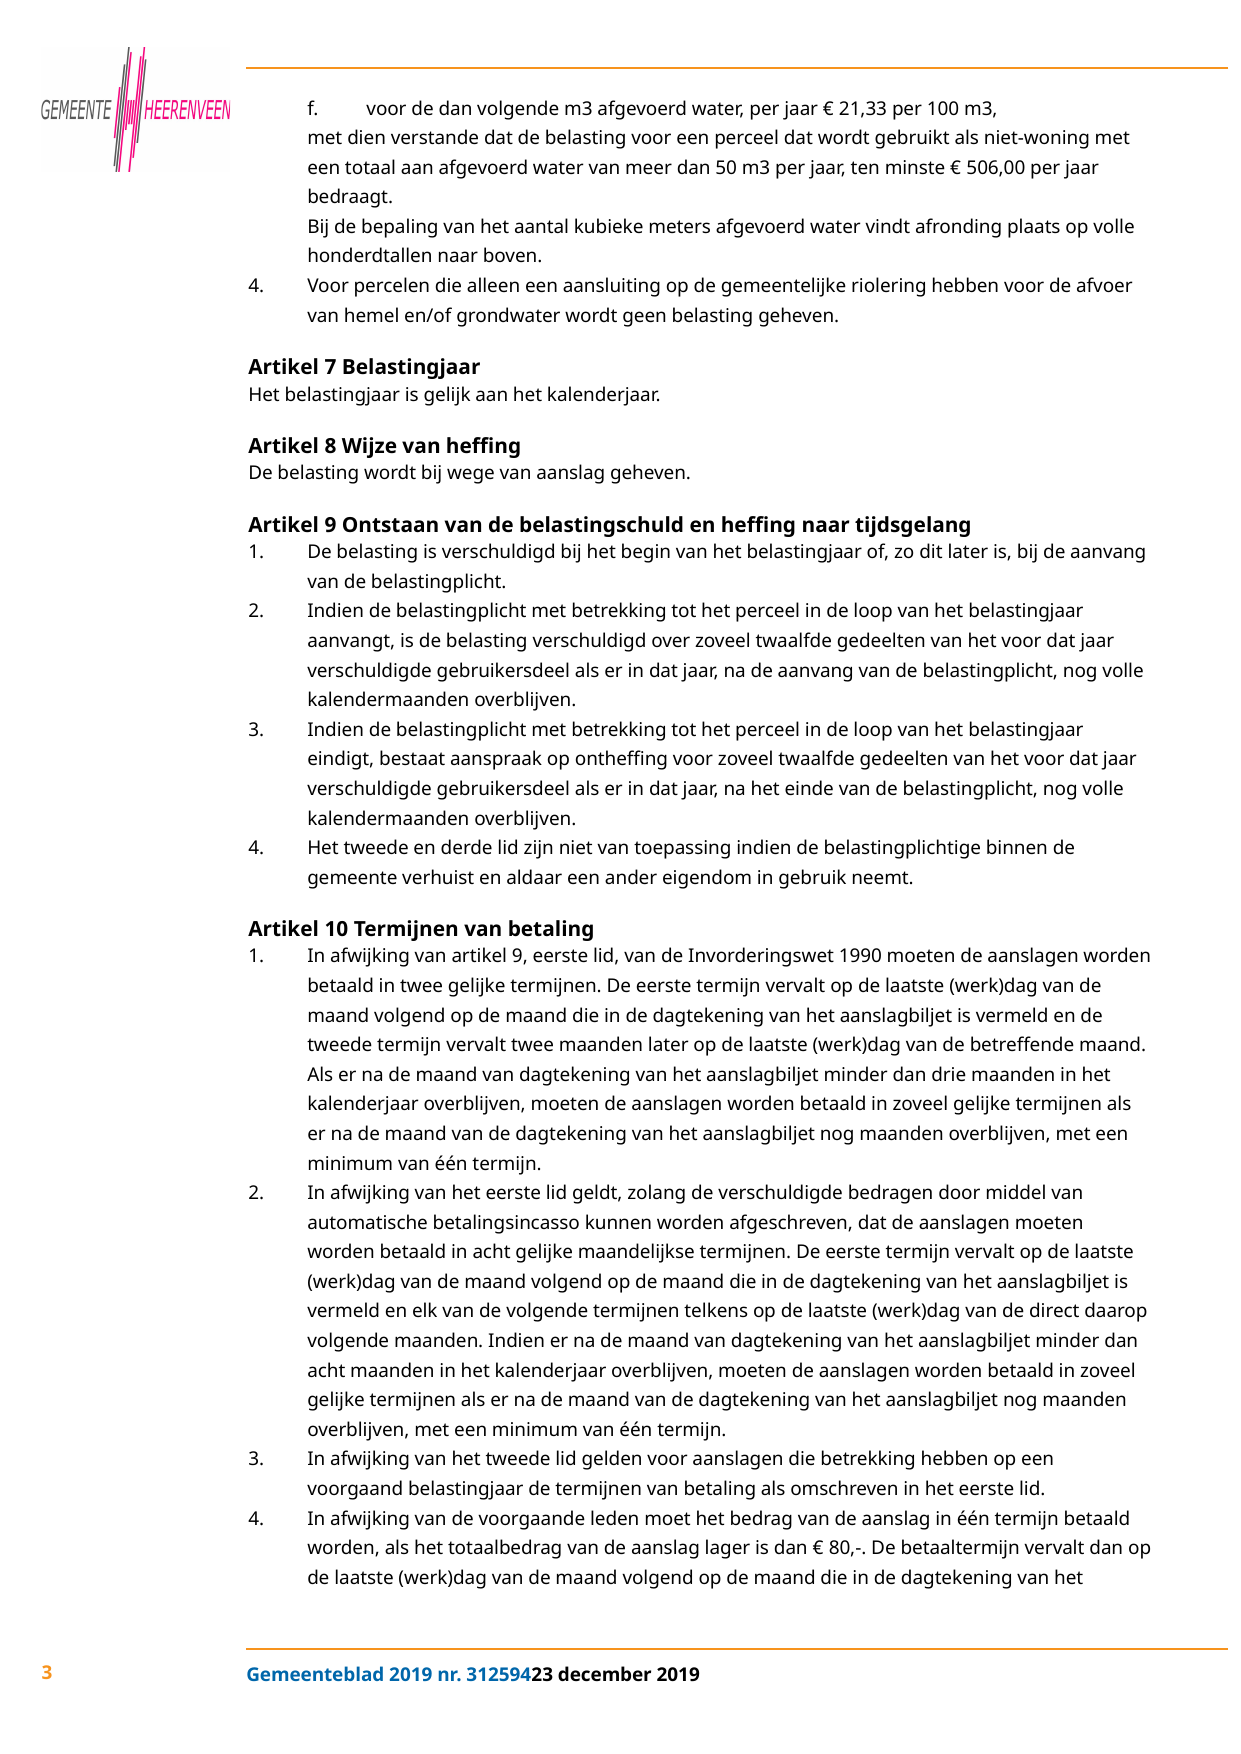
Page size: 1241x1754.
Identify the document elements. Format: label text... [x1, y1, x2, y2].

picture [41, 47, 231, 172]
list Voor percelen die alleen een aansluiting op de gemeentelijke riolering hebben voor de afvoer van hemel en/of grondwater wordt geen belasting geheven. [248, 272, 1152, 328]
text Artikel 9 Ontstaan van de belastingschuld en heffing naar tijdsgelang [248, 510, 1152, 538]
list Indien de belastingplicht met betrekking tot het perceel in de loop van het belastingjaar eindigt, bestaat aanspraak op ontheffing voor zoveel twaalfde gedeelten van het voor dat jaar verschuldigde gebruikersdeel als er in dat jaar, na het einde van de belastingplicht, nog volle kalendermaanden overblijven. [248, 716, 1152, 830]
list Indien de belastingplicht met betrekking tot het perceel in de loop van het belastingjaar aanvangt, is de belasting verschuldigd over zoveel twaalfde gedeelten van het voor dat jaar verschuldigde gebruikersdeel als er in dat jaar, na de aanvang van de belastingplicht, nog volle kalendermaanden overblijven. [248, 598, 1152, 712]
text De belasting wordt bij wege van aanslag geheven. [248, 459, 1152, 485]
list Het tweede en derde lid zijn niet van toepassing indien de belastingplichtige binnen de gemeente verhuist en aldaar een ander eigendom in gebruik neemt. [248, 834, 1152, 889]
text Het belastingjaar is gelijk aan het kalenderjaar. [248, 381, 1152, 406]
list met dien verstande dat de belasting voor een perceel dat wordt gebruikt als niet-woning met een totaal aan afgevoerd water van meer dan 50 m3 per jaar, ten minste € 506,00 per jaar bedraagt. [248, 124, 1152, 209]
text Artikel 8 Wijze van heffing [248, 431, 1152, 459]
list Bij de bepaling van het aantal kubieke meters afgevoerd water vindt afronding plaats op volle honderdtallen naar boven. [248, 213, 1152, 268]
list voor de dan volgende m3 afgevoerd water, per jaar € 21,33 per 100 m3, [307, 95, 1152, 121]
list In afwijking van artikel 9, eerste lid, van de Invorderingswet 1990 moeten de aanslagen worden betaald in twee gelijke termijnen. De eerste termijn vervalt op de laatste (werk)dag van de maand volgend op de maand die in de dagtekening van het aanslagbiljet is vermeld en de tweede termijn vervalt twee maanden later op de laatste (werk)dag van de betreffende maand. [248, 943, 1152, 1057]
list In afwijking van het eerste lid geldt, zolang de verschuldigde bedragen door middel van automatische betalingsincasso kunnen worden afgeschreven, dat de aanslagen moeten worden betaald in acht gelijke maandelijkse termijnen. De eerste termijn vervalt op de laatste (werk)dag van de maand volgend op de maand die in de dagtekening van het aanslagbiljet is vermeld en elk van de volgende termijnen telkens op de laatste (werk)dag van de direct daarop volgende maanden. Indien er na de maand van dagtekening van het aanslagbiljet minder dan acht maanden in het kalenderjaar overblijven, moeten de aanslagen worden betaald in zoveel gelijke termijnen als er na de maand van de dagtekening van het aanslagbiljet nog maanden overblijven, met een minimum van één termijn. [248, 1179, 1152, 1442]
list In afwijking van het tweede lid gelden voor aanslagen die betrekking hebben op een voorgaand belastingjaar de termijnen van betaling als omschreven in het eerste lid. [248, 1446, 1152, 1501]
list Als er na de maand van dagtekening van het aanslagbiljet minder dan drie maanden in het kalenderjaar overblijven, moeten de aanslagen worden betaald in zoveel gelijke termijnen als er na de maand van de dagtekening van het aanslagbiljet nog maanden overblijven, met een minimum van één termijn. [248, 1061, 1152, 1176]
list De belasting is verschuldigd bij het begin van het belastingjaar of, zo dit later is, bij de aanvang van de belastingplicht. [248, 538, 1152, 594]
text Artikel 10 Termijnen van betaling [248, 914, 1152, 943]
list In afwijking van de voorgaande leden moet het bedrag van de aanslag in één termijn betaald worden, als het totaalbedrag van de aanslag lager is dan € 80,-. De betaaltermijn vervalt dan op de laatste (werk)dag van de maand volgend op de maand die in de dagtekening van het [248, 1505, 1152, 1590]
text Artikel 7 Belastingjaar [248, 352, 1152, 381]
